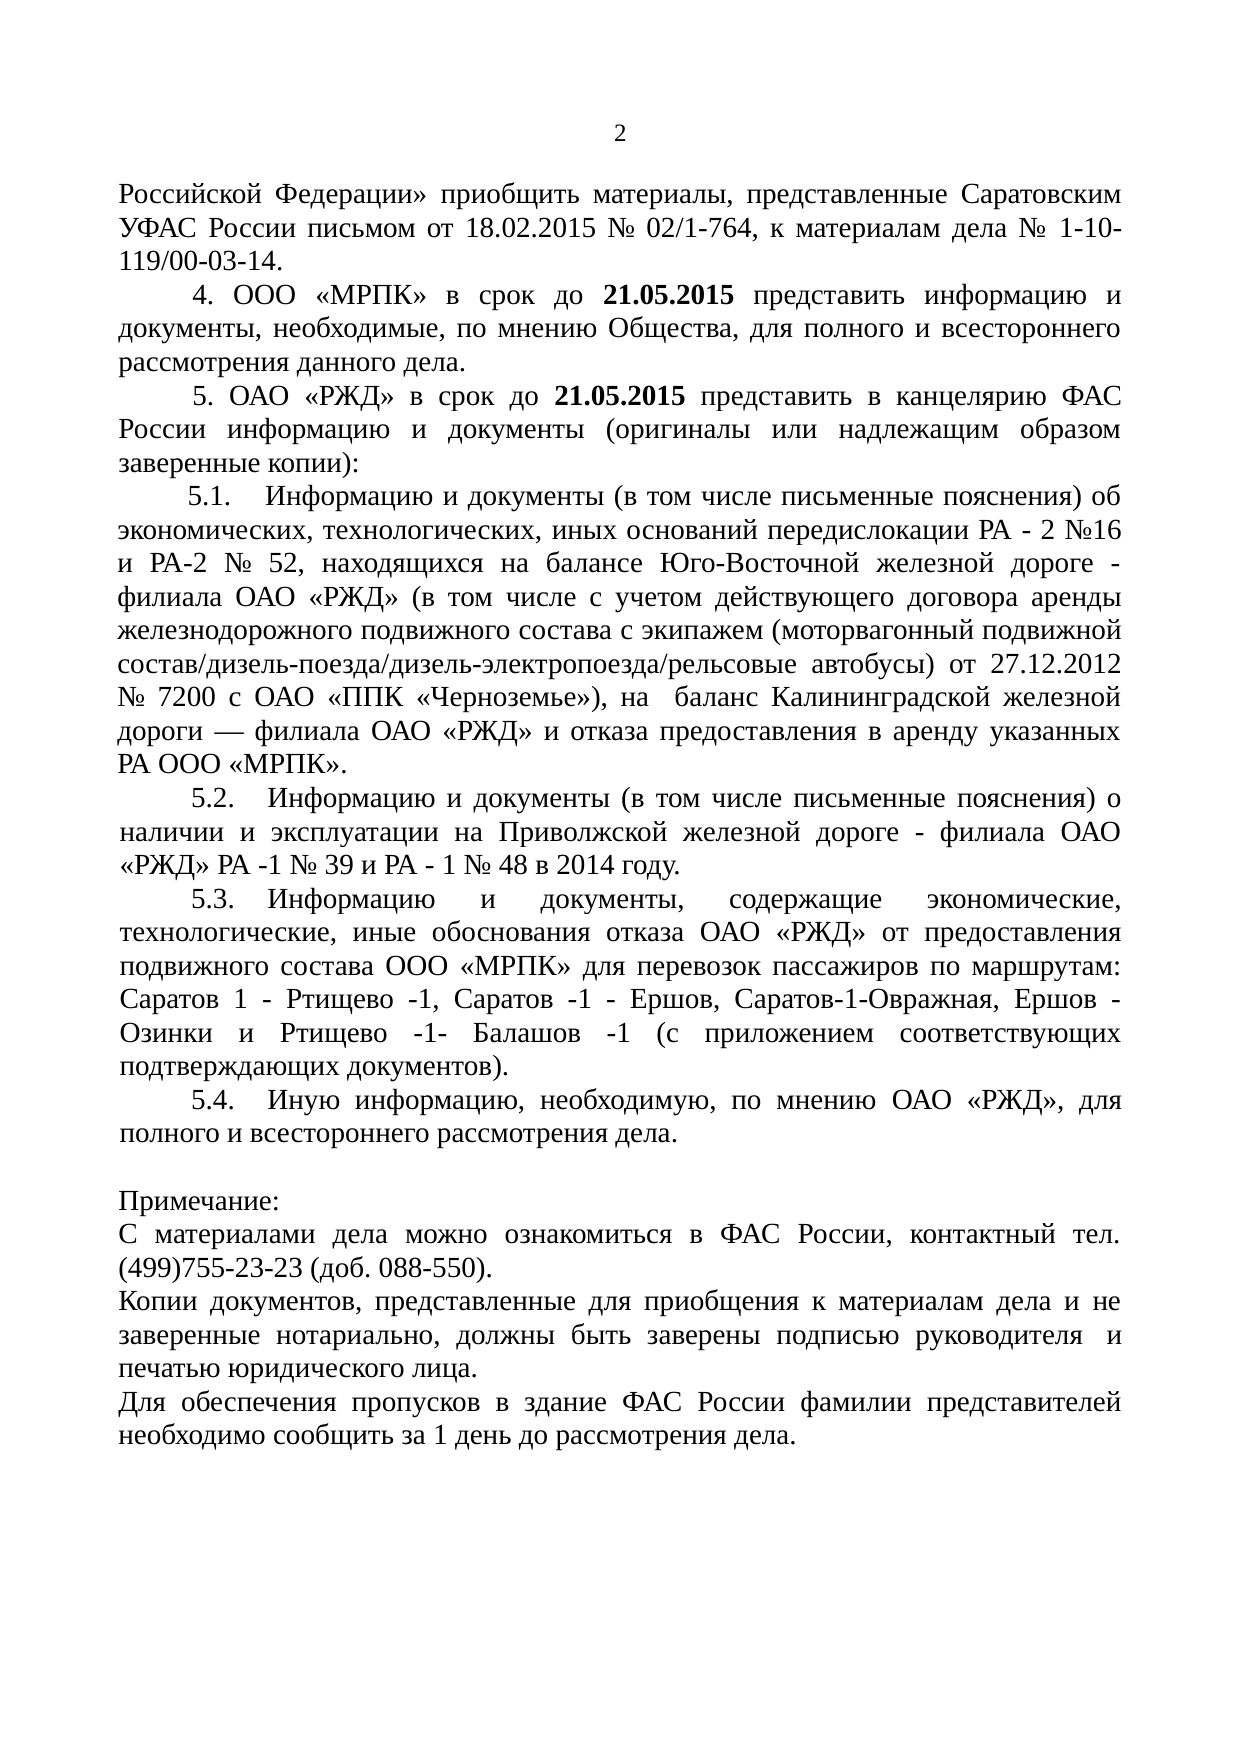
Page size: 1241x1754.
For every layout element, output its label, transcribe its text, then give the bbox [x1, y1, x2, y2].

list Информацию и документы (в том числе письменные пояснения) о наличии и эксплуатации на Приволжской железной дороге - филиала ОАО «РЖД» РА -1 № 39 и РА - 1 № 48 в 2014 году. [119, 780, 1122, 881]
text Примечание: [118, 1183, 1122, 1216]
text Для обеспечения пропусков в здание ФАС России фамилии представителей необходимо сообщить за 1 день до рассмотрения дела. [118, 1384, 1122, 1451]
text С материалами дела можно ознакомиться в ФАС России, контактный тел. (499)755-23-23 (доб. 088-550). [118, 1216, 1122, 1283]
text 4. ООО «МРПК» в срок до 21.05.2015 представить информацию и документы, необходимые, по мнению Общества, для полного и всестороннего рассмотрения данного дела. [118, 277, 1122, 378]
text Копии документов, представленные для приобщения к материалам дела и не заверенные нотариально, должны быть заверены подписью руководителя и печатью юридического лица. [118, 1283, 1122, 1384]
list Информацию и документы, содержащие экономические, технологические, иные обоснования отказа ОАО «РЖД» от предоставления подвижного состава ООО «МРПК» для перевозок пассажиров по маршрутам: Саратов 1 - Ртищево -1, Саратов -1 - Ершов, Саратов-1-Овражная, Ершов - Озинки и Ртищево -1- Балашов -1 (с приложением соответствующих подтверждающих документов). [119, 881, 1122, 1082]
list Российской Федерации» приобщить материалы, представленные Саратовским УФАС России письмом от 18.02.2015 № 02/1-764, к материалам дела № 1-10-119/00-03-14. [118, 176, 1122, 277]
list Информацию и документы (в том числе письменные пояснения) об экономических, технологических, иных оснований передислокации РА - 2 №16 и РА-2 № 52, находящихся на балансе Юго-Восточной железной дороге - филиала ОАО «РЖД» (в том числе с учетом действующего договора аренды железнодорожного подвижного состава с экипажем (моторвагонный подвижной состав/дизель-поезда/дизель-электропоезда/рельсовые автобусы) от 27.12.2012 № 7200 с ОАО «ППК «Черноземье»), на баланс Калининградской железной дороги — филиала ОАО «РЖД» и отказа предоставления в аренду указанных РА ООО «МРПК». [117, 478, 1122, 780]
text 5. ОАО «РЖД» в срок до 21.05.2015 представить в канцелярию ФАС России информацию и документы (оригиналы или надлежащим образом заверенные копии): [118, 378, 1122, 478]
list Иную информацию, необходимую, по мнению ОАО «РЖД», для полного и всестороннего рассмотрения дела. [119, 1082, 1122, 1149]
